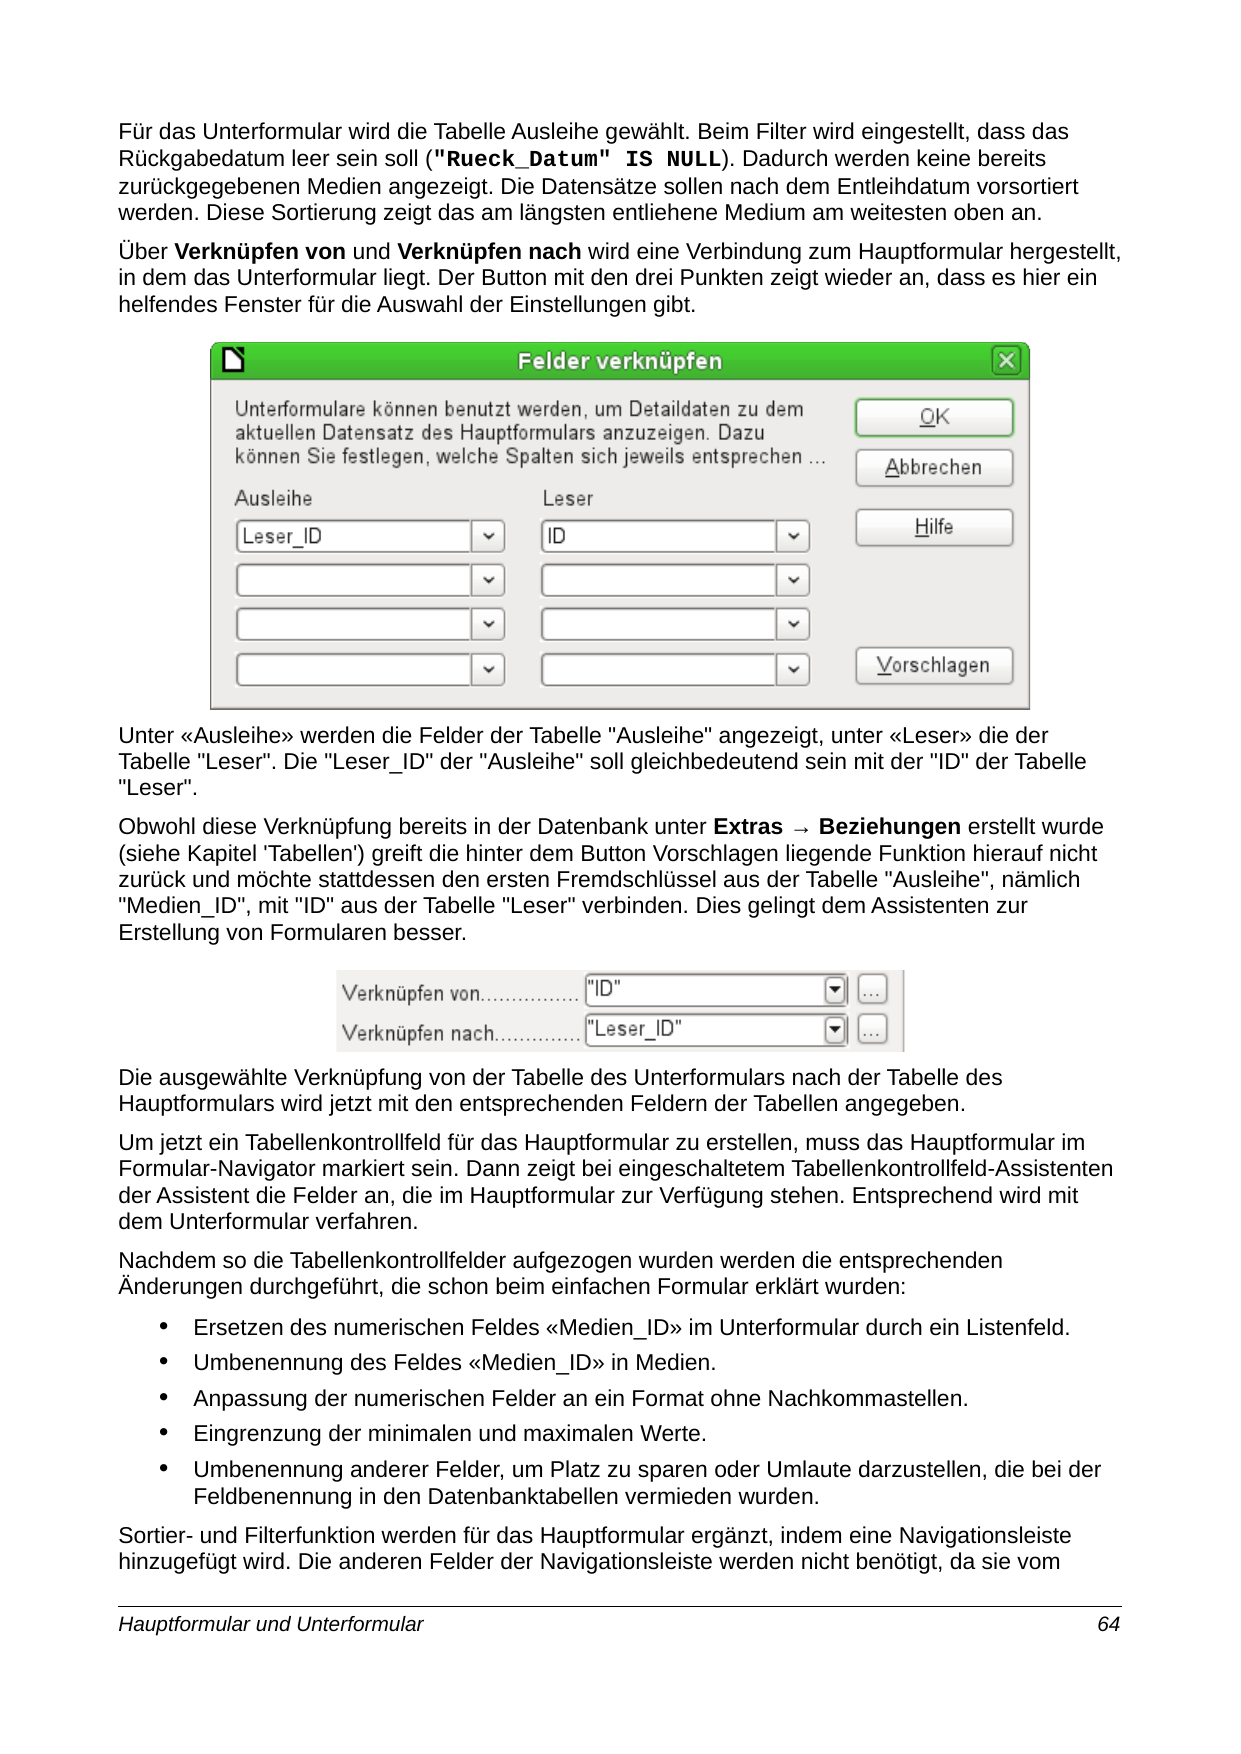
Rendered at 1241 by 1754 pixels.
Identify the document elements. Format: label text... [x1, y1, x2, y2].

list Umbenennung des Feldes «Medien_ID» in Medien. [156, 1347, 1122, 1377]
text Für das Unterformular wird die Tabelle Ausleihe gewählt. Beim Filter wird eingestellt, dass das Rückgabedatum leer sein soll ("Rueck_Datum" IS NULL). Dadurch werden keine bereits zurückgegebenen Medien angezeigt. Die Datensätze sollen nach dem Entleihdatum vorsortiert werden. Diese Sortierung zeigt das am längsten entliehene Medium am weitesten oben an. [118, 118, 1122, 226]
list Anpassung der numerischen Felder an ein Format ohne Nachkommastellen. [156, 1383, 1122, 1412]
text Die ausgewählte Verknüpfung von der Tabelle des Unterformulars nach der Tabelle des Hauptformulars wird jetzt mit den entsprechenden Feldern der Tabellen angegeben. [118, 1064, 1122, 1116]
list Eingrenzung der minimalen und maximalen Werte. [156, 1418, 1122, 1447]
picture [210, 342, 1031, 710]
text Über Verknüpfen von und Verknüpfen nach wird eine Verbindung zum Hauptformular hergestellt, in dem das Unterformular liegt. Der Button mit den drei Punkten zeigt wieder an, dass es hier ein helfendes Fenster für die Auswahl der Einstellungen gibt. [118, 238, 1122, 317]
text Nachdem so die Tabellenkontrollfelder aufgezogen wurden werden die entsprechenden Änderungen durchgeführt, die schon beim einfachen Formular erklärt wurden: [118, 1247, 1122, 1299]
list Ersetzen des numerischen Feldes «Medien_ID» im Unterformular durch ein Listenfeld. [156, 1312, 1122, 1341]
text Obwohl diese Verknüpfung bereits in der Datenbank unter Extras → Beziehungen erstellt wurde (siehe Kapitel 'Tabellen') greift die hinter dem Button Vorschlagen liegende Funktion hierauf nicht zurück und möchte stattdessen den ersten Fremdschlüssel aus der Tabelle "Ausleihe", nämlich "Medien_ID", mit "ID" aus der Tabelle "Leser" verbinden. Dies gelingt dem Assistenten zur Erstellung von Formularen besser. [118, 813, 1122, 945]
list Umbenennung anderer Felder, um Platz zu sparen oder Umlaute darzustellen, die bei der Feldbenennung in den Datenbanktabellen vermieden wurden. [156, 1454, 1122, 1509]
text Unter «Ausleihe» werden die Felder der Tabelle "Ausleihe" angezeigt, unter «Leser» die der Tabelle "Leser". Die "Leser_ID" der "Ausleihe" soll gleichbedeutend sein mit der "ID" der Tabelle "Leser". [118, 722, 1122, 801]
text Um jetzt ein Tabellenkontrollfeld für das Hauptformular zu erstellen, muss das Hauptformular im Formular-Navigator markiert sein. Dann zeigt bei eingeschaltetem Tabellenkontrollfeld-Assistenten der Assistent die Felder an, die im Hauptformular zur Verfügung stehen. Entsprechend wird mit dem Unterformular verfahren. [118, 1129, 1122, 1234]
text Sortier- und Filterfunktion werden für das Hauptformular ergänzt, indem eine Navigationsleiste hinzugefügt wird. Die anderen Felder der Navigationsleiste werden nicht benötigt, da sie vom [118, 1522, 1122, 1574]
picture [335, 970, 905, 1052]
